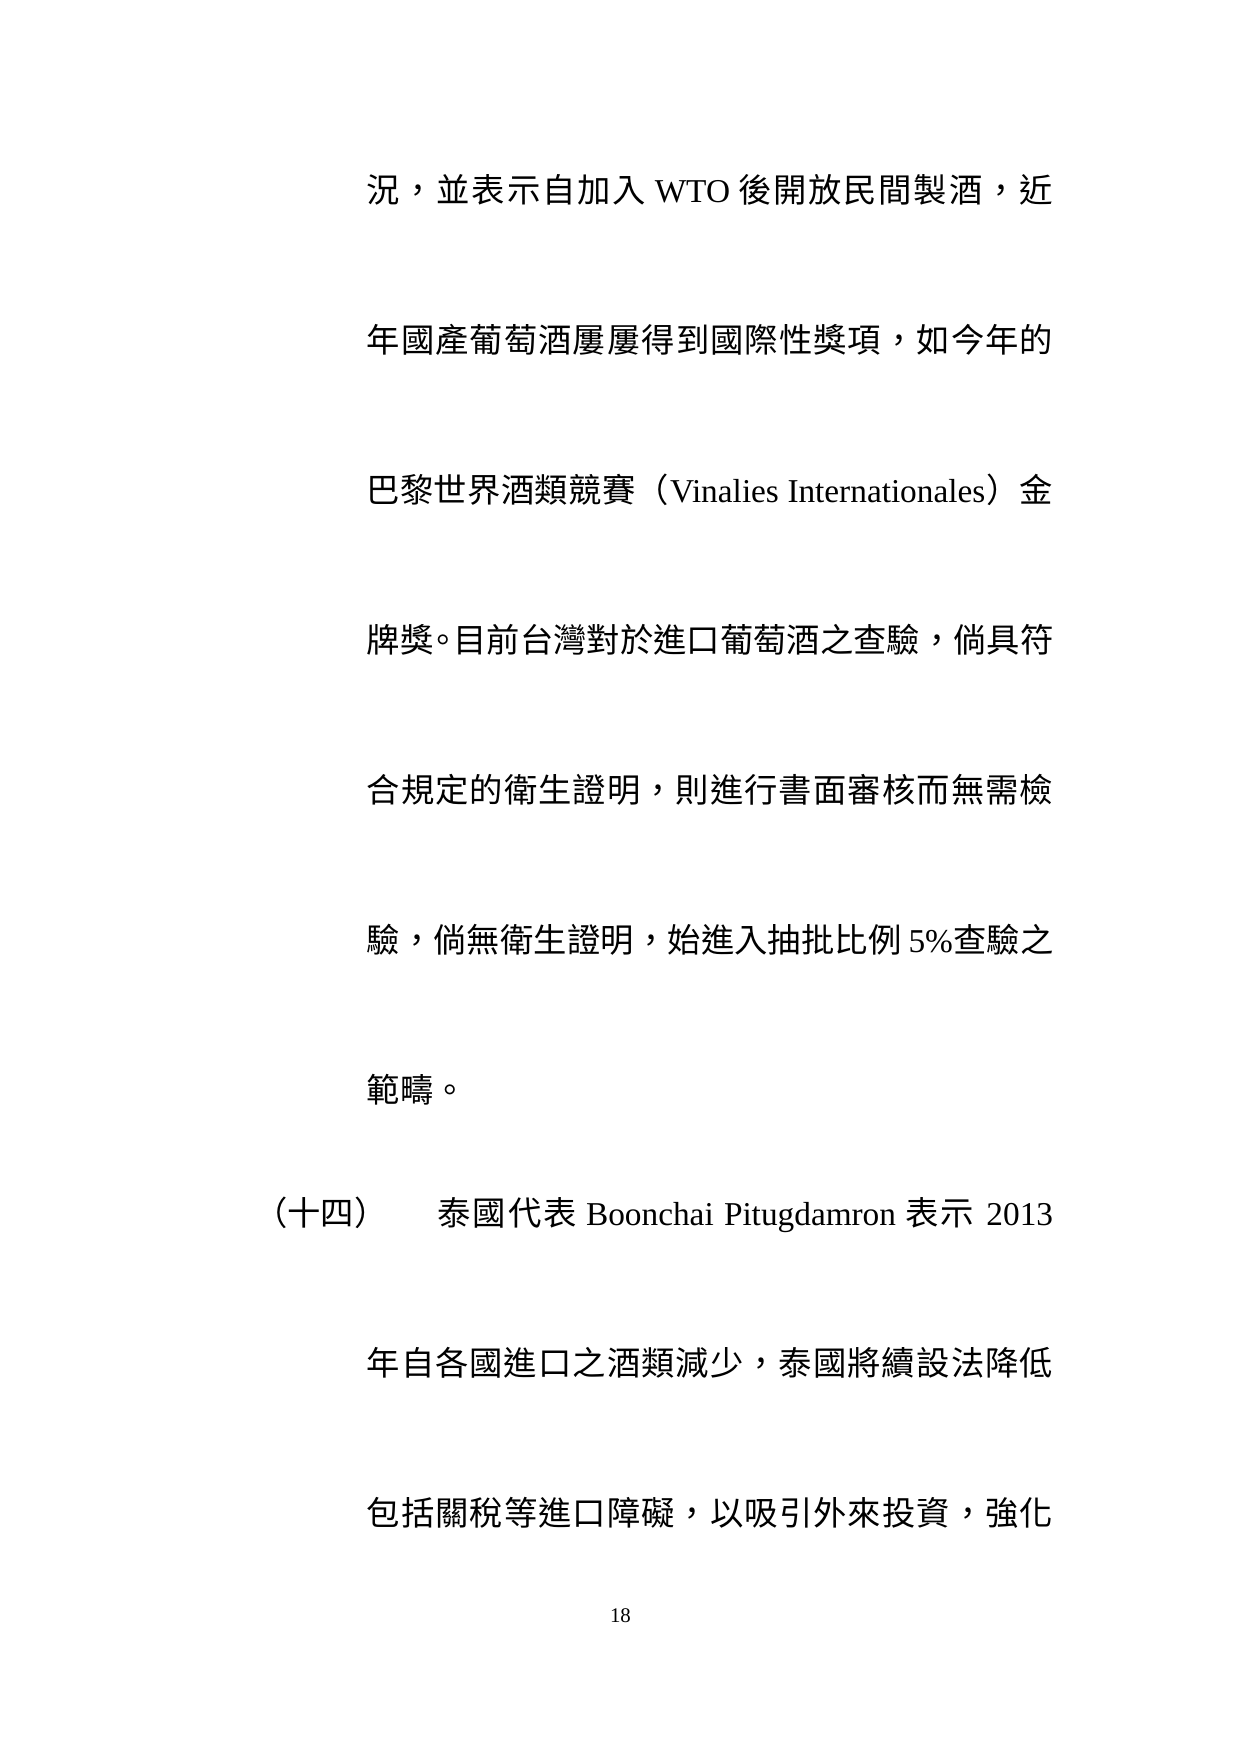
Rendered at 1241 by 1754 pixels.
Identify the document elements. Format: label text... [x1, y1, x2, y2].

list 泰國代表Boonchai Pitugdamron表示 2013年自各國進口之酒類減少，泰國將續設法降低包括關稅等進口障礙，以吸引外來投資，強化 [254, 1173, 1053, 1548]
list 況，並表示自加入WTO後開放民間製酒，近年國產葡萄酒屢屢得到國際性獎項，如今年的巴黎世界酒類競賽（Vinalies Internationales）金牌獎。目前台灣對於進口葡萄酒之查驗，倘具符合規定的衛生證明，則進行書面審核而無需檢驗，倘無衛生證明，始進入抽批比例5%查驗之範疇。 [254, 150, 1053, 1125]
